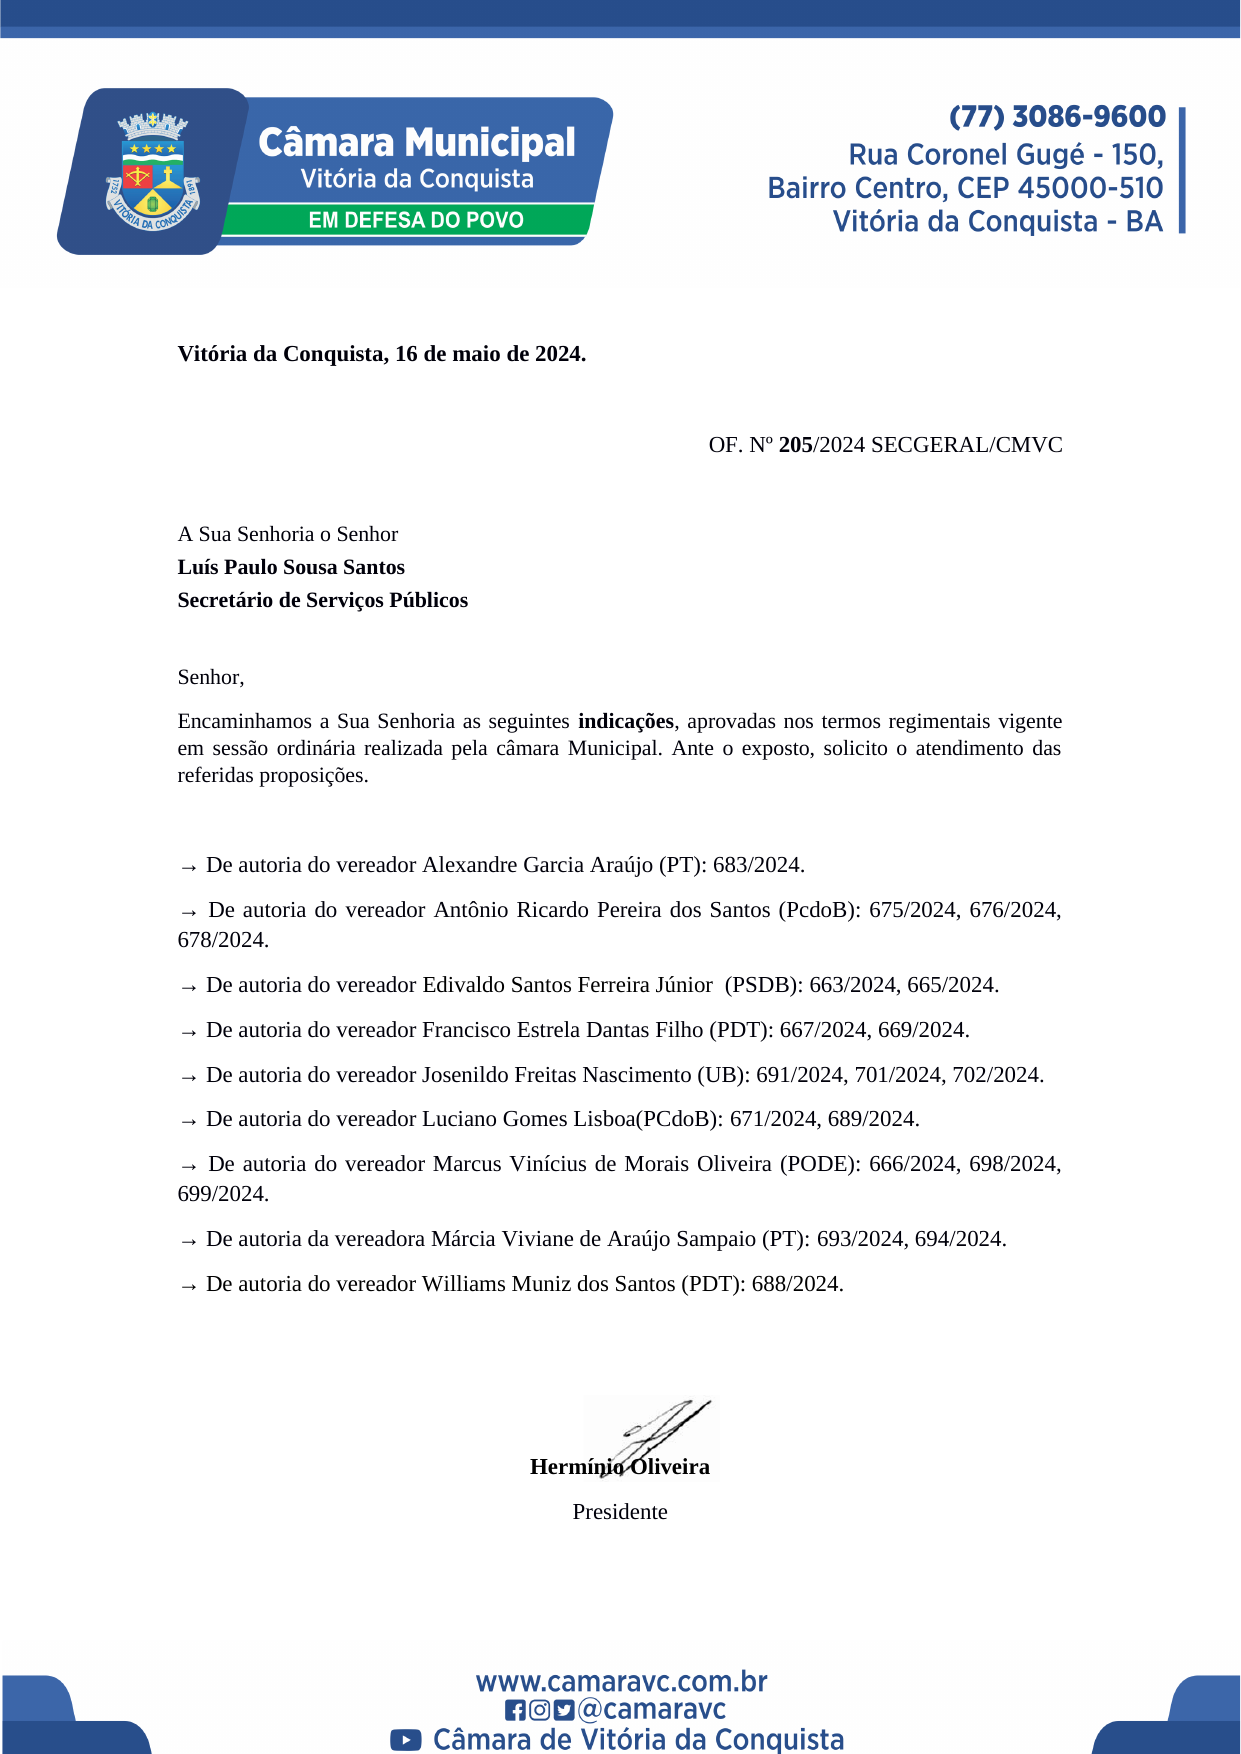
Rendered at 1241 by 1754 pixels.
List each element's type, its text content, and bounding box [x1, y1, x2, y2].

text Encaminhamos a Sua Senhoria as seguintes indicações, aprovadas nos termos regimentais vigente em sessão ordinária realizada pela câmara Municipal. Ante o exposto, solicito o atendimento das referidas proposições. [177, 708, 1063, 787]
text → De autoria do vereador Williams Muniz dos Santos (PDT): 688/2024. [177, 1270, 1063, 1296]
text → De autoria do vereador Josenildo Freitas Nascimento (UB): 691/2024, 701/2024, 702/2024. [177, 1061, 1063, 1087]
text → De autoria do vereador Antônio Ricardo Pereira dos Santos (PcdoB): 675/2024, 676/2024, 678/2024. [177, 896, 1063, 953]
picture [583, 1395, 721, 1453]
text → De autoria do vereador Alexandre Garcia Araújo (PT): 683/2024. [177, 851, 1063, 878]
text Presidente [177, 1498, 1063, 1524]
text Luís Paulo Sousa Santos [177, 554, 1063, 579]
text OF. Nº 205/2024 SECGERAL/CMVC [177, 431, 1063, 457]
text → De autoria do vereador Luciano Gomes Lisboa(PCdoB): 671/2024, 689/2024. [177, 1105, 1063, 1132]
text → De autoria do vereador Francisco Estrela Dantas Filho (PDT): 667/2024, 669/2024. [177, 1016, 1063, 1042]
text Secretário de Serviços Públicos [177, 587, 1063, 612]
text A Sua Senhoria o Senhor [177, 521, 1063, 546]
text → De autoria do vereador Edivaldo Santos Ferreira Júnior (PSDB): 663/2024, 665/2024. [177, 971, 1063, 997]
text Vitória da Conquista, 16 de maio de 2024. [177, 340, 1063, 367]
text → De autoria da vereadora Márcia Viviane de Araújo Sampaio (PT): 693/2024, 694/2024. [177, 1225, 1063, 1252]
text Senhor, [177, 664, 1063, 689]
text Hermínio Oliveira [177, 1453, 1063, 1479]
text → De autoria do vereador Marcus Vinícius de Morais Oliveira (PODE): 666/2024, 698/2024, 699/2024. [177, 1150, 1063, 1207]
picture [0, 0, 1241, 288]
picture [2, 1640, 1241, 1754]
